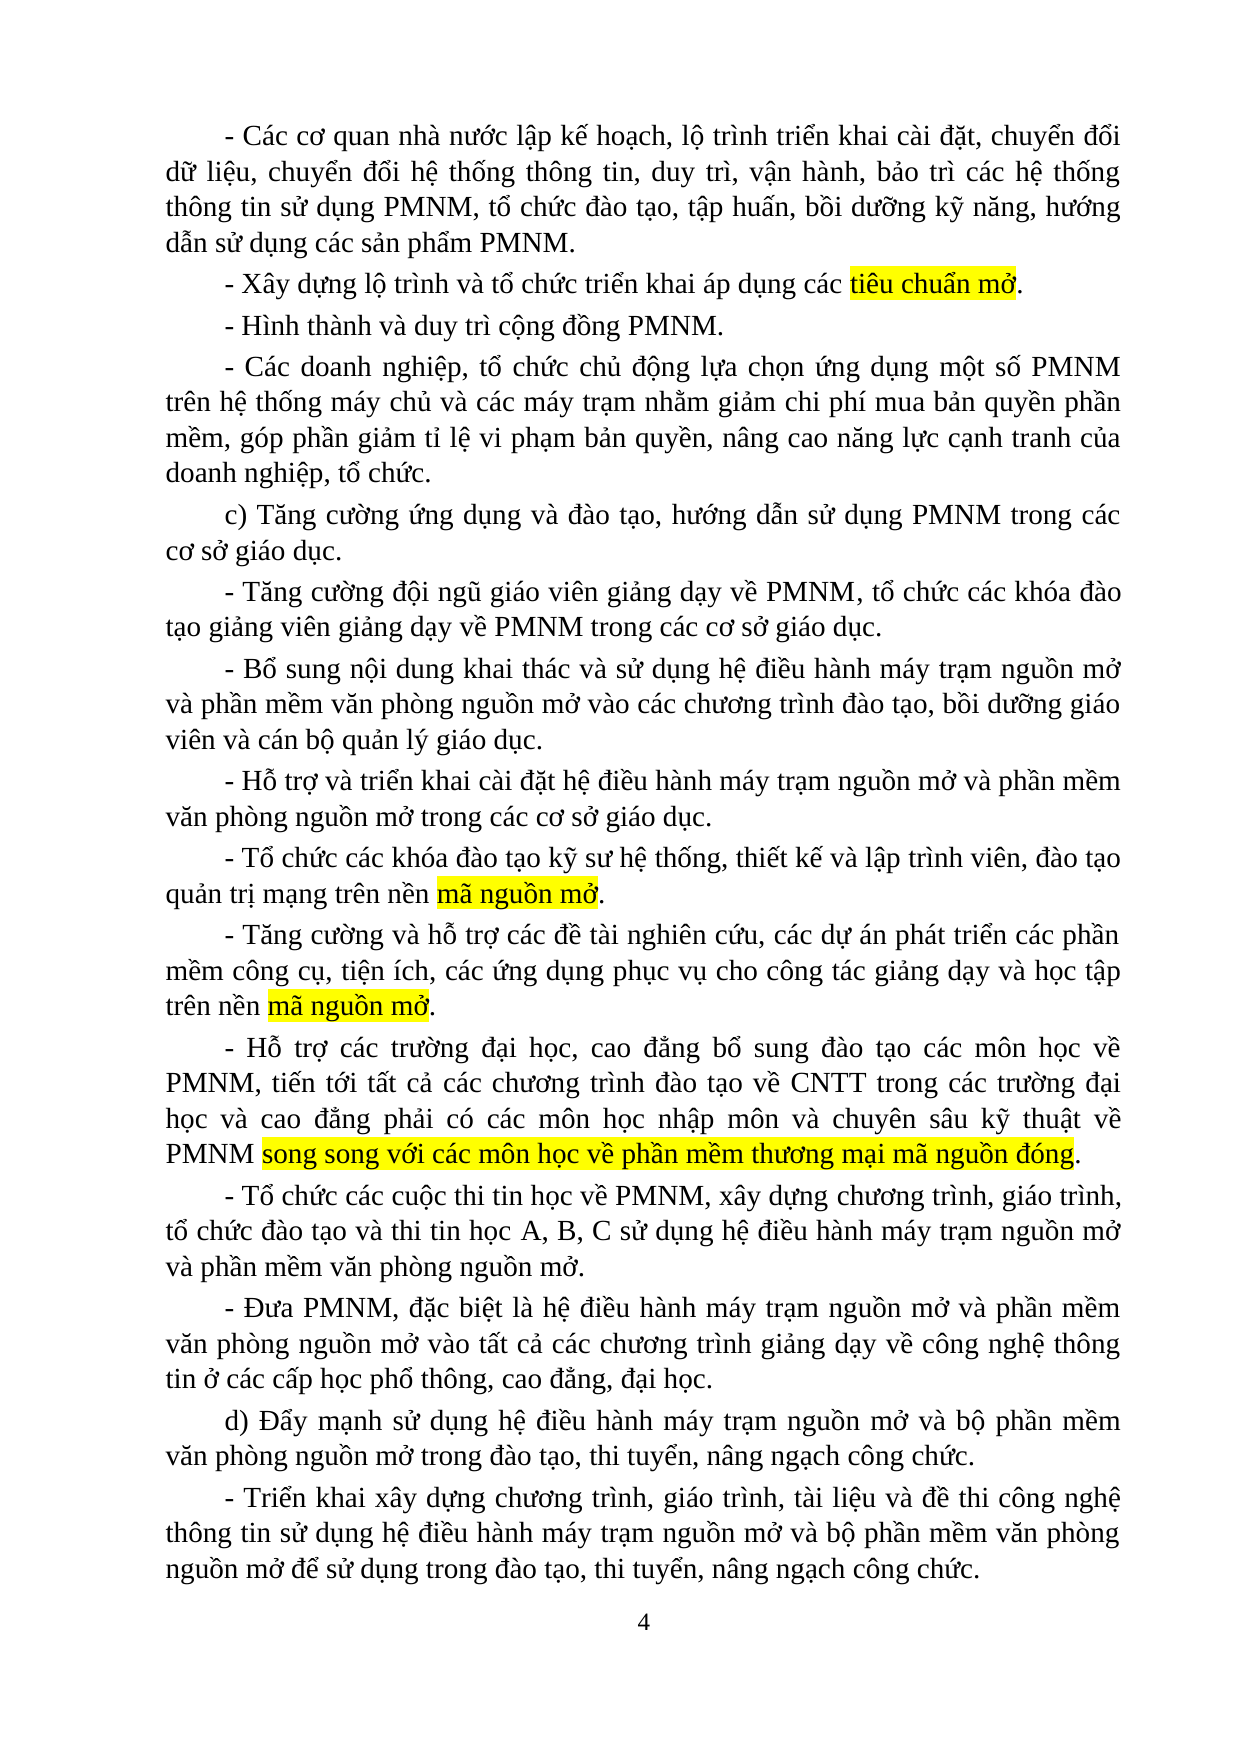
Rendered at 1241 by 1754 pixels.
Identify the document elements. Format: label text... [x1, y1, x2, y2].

text - Hỗ trợ các trường đại học, cao đẳng bổ sung đào tạo các môn học về PMNM, tiến tới tất cả các chương trình đào tạo về CNTT trong các trường đại học và cao đẳng phải có các môn học nhập môn và chuyên sâu kỹ thuật về PMNM song song với các môn học về phần mềm thương mại mã nguồn đóng. [165, 1030, 1122, 1170]
text - Tăng cường đội ngũ giáo viên giảng dạy về PMNM, tổ chức các khóa đào tạo giảng viên giảng dạy về PMNM trong các cơ sở giáo dục. [165, 574, 1122, 643]
text - Các doanh nghiệp, tổ chức chủ động lựa chọn ứng dụng một số PMNM trên hệ thống máy chủ và các máy trạm nhằm giảm chi phí mua bản quyền phần mềm, góp phần giảm tỉ lệ vi phạm bản quyền, nâng cao năng lực cạnh tranh của doanh nghiệp, tổ chức. [165, 349, 1122, 489]
text - Bổ sung nội dung khai thác và sử dụng hệ điều hành máy trạm nguồn mở và phần mềm văn phòng nguồn mở vào các chương trình đào tạo, bồi dưỡng giáo viên và cán bộ quản lý giáo dục. [165, 651, 1122, 756]
text d) Đẩy mạnh sử dụng hệ điều hành máy trạm nguồn mở và bộ phần mềm văn phòng nguồn mở trong đào tạo, thi tuyển, nâng ngạch công chức. [165, 1403, 1122, 1472]
text - Đưa PMNM, đặc biệt là hệ điều hành máy trạm nguồn mở và phần mềm văn phòng nguồn mở vào tất cả các chương trình giảng dạy về công nghệ thông tin ở các cấp học phổ thông, cao đẳng, đại học. [165, 1291, 1122, 1395]
text - Tăng cường và hỗ trợ các đề tài nghiên cứu, các dự án phát triển các phần mềm công cụ, tiện ích, các ứng dụng phục vụ cho công tác giảng dạy và học tập trên nền mã nguồn mở. [165, 917, 1122, 1022]
text - Các cơ quan nhà nước lập kế hoạch, lộ trình triển khai cài đặt, chuyển đổi dữ liệu, chuyển đổi hệ thống thông tin, duy trì, vận hành, bảo trì các hệ thống thông tin sử dụng PMNM, tổ chức đào tạo, tập huấn, bồi dưỡng kỹ năng, hướng dẫn sử dụng các sản phẩm PMNM. [165, 118, 1122, 258]
text - Tổ chức các khóa đào tạo kỹ sư hệ thống, thiết kế và lập trình viên, đào tạo quản trị mạng trên nền mã nguồn mở. [165, 841, 1122, 909]
text - Hình thành và duy trì cộng đồng PMNM. [165, 308, 1122, 341]
text - Xây dựng lộ trình và tổ chức triển khai áp dụng các tiêu chuẩn mở. [165, 266, 1122, 300]
text - Hỗ trợ và triển khai cài đặt hệ điều hành máy trạm nguồn mở và phần mềm văn phòng nguồn mở trong các cơ sở giáo dục. [165, 763, 1122, 833]
text - Triển khai xây dựng chương trình, giáo trình, tài liệu và đề thi công nghệ thông tin sử dụng hệ điều hành máy trạm nguồn mở và bộ phần mềm văn phòng nguồn mở để sử dụng trong đào tạo, thi tuyển, nâng ngạch công chức. [165, 1480, 1122, 1584]
text c) Tăng cường ứng dụng và đào tạo, hướng dẫn sử dụng PMNM trong các cơ sở giáo dục. [165, 497, 1122, 566]
text - Tổ chức các cuộc thi tin học về PMNM, xây dựng chương trình, giáo trình, tổ chức đào tạo và thi tin học A, B, C sử dụng hệ điều hành máy trạm nguồn mở và phần mềm văn phòng nguồn mở. [165, 1178, 1122, 1283]
